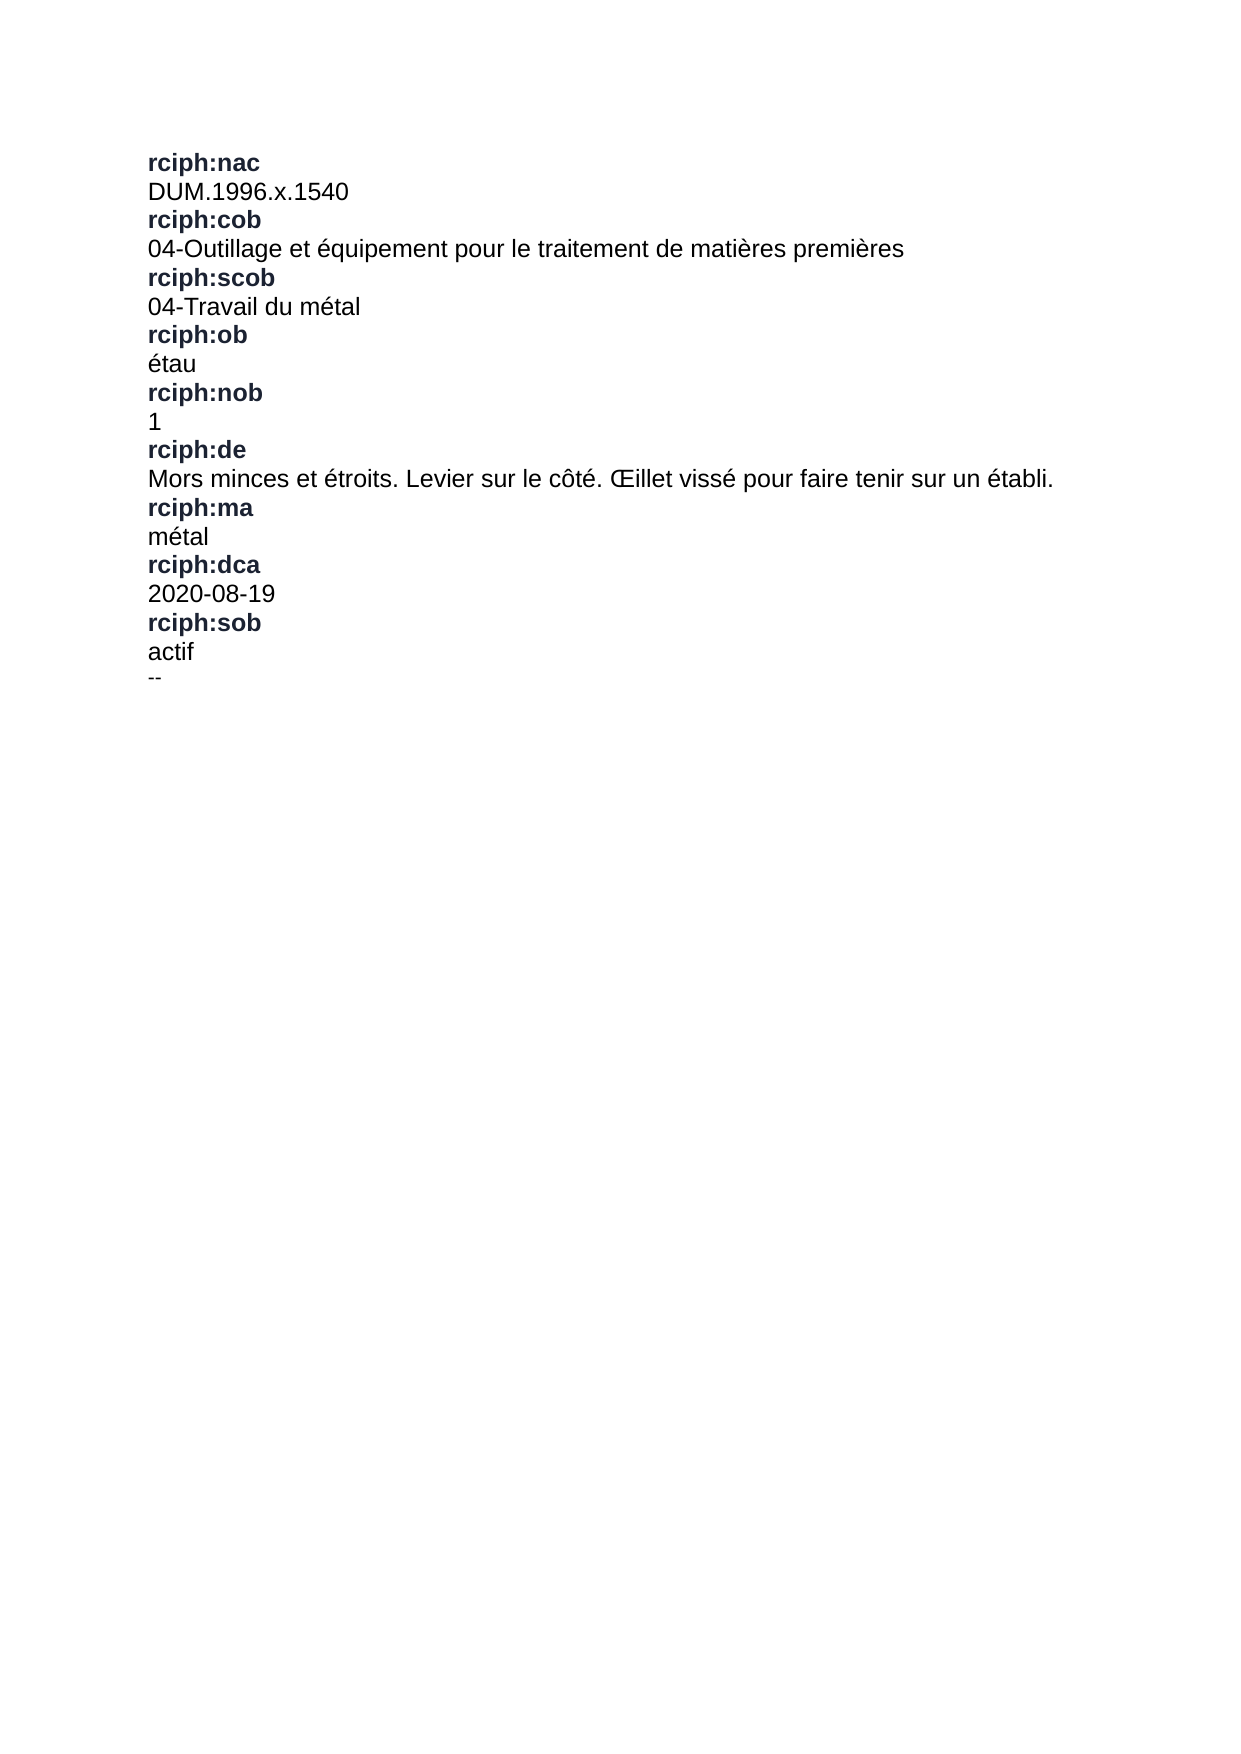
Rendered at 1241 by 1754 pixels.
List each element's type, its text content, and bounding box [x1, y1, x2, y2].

text métal [148, 521, 1092, 550]
text actif [148, 636, 1092, 665]
text rciph:dca [148, 550, 1092, 579]
text -- [148, 665, 1092, 689]
text rciph:cob [148, 205, 1092, 234]
text rciph:sob [148, 608, 1092, 636]
text DUM.1996.x.1540 [148, 176, 1092, 205]
text 04-Outillage et équipement pour le traitement de matières premières [148, 234, 1092, 263]
text rciph:ma [148, 493, 1092, 521]
text 1 [148, 406, 1092, 435]
text Mors minces et étroits. Levier sur le côté. Œillet vissé pour faire tenir sur un établi. [148, 464, 1092, 493]
text rciph:nac [148, 148, 1092, 176]
text rciph:ob [148, 320, 1092, 349]
text étau [148, 349, 1092, 378]
text rciph:nob [148, 378, 1092, 406]
text 2020-08-19 [148, 579, 1092, 608]
text 04-Travail du métal [148, 291, 1092, 320]
text rciph:scob [148, 263, 1092, 291]
text rciph:de [148, 435, 1092, 464]
